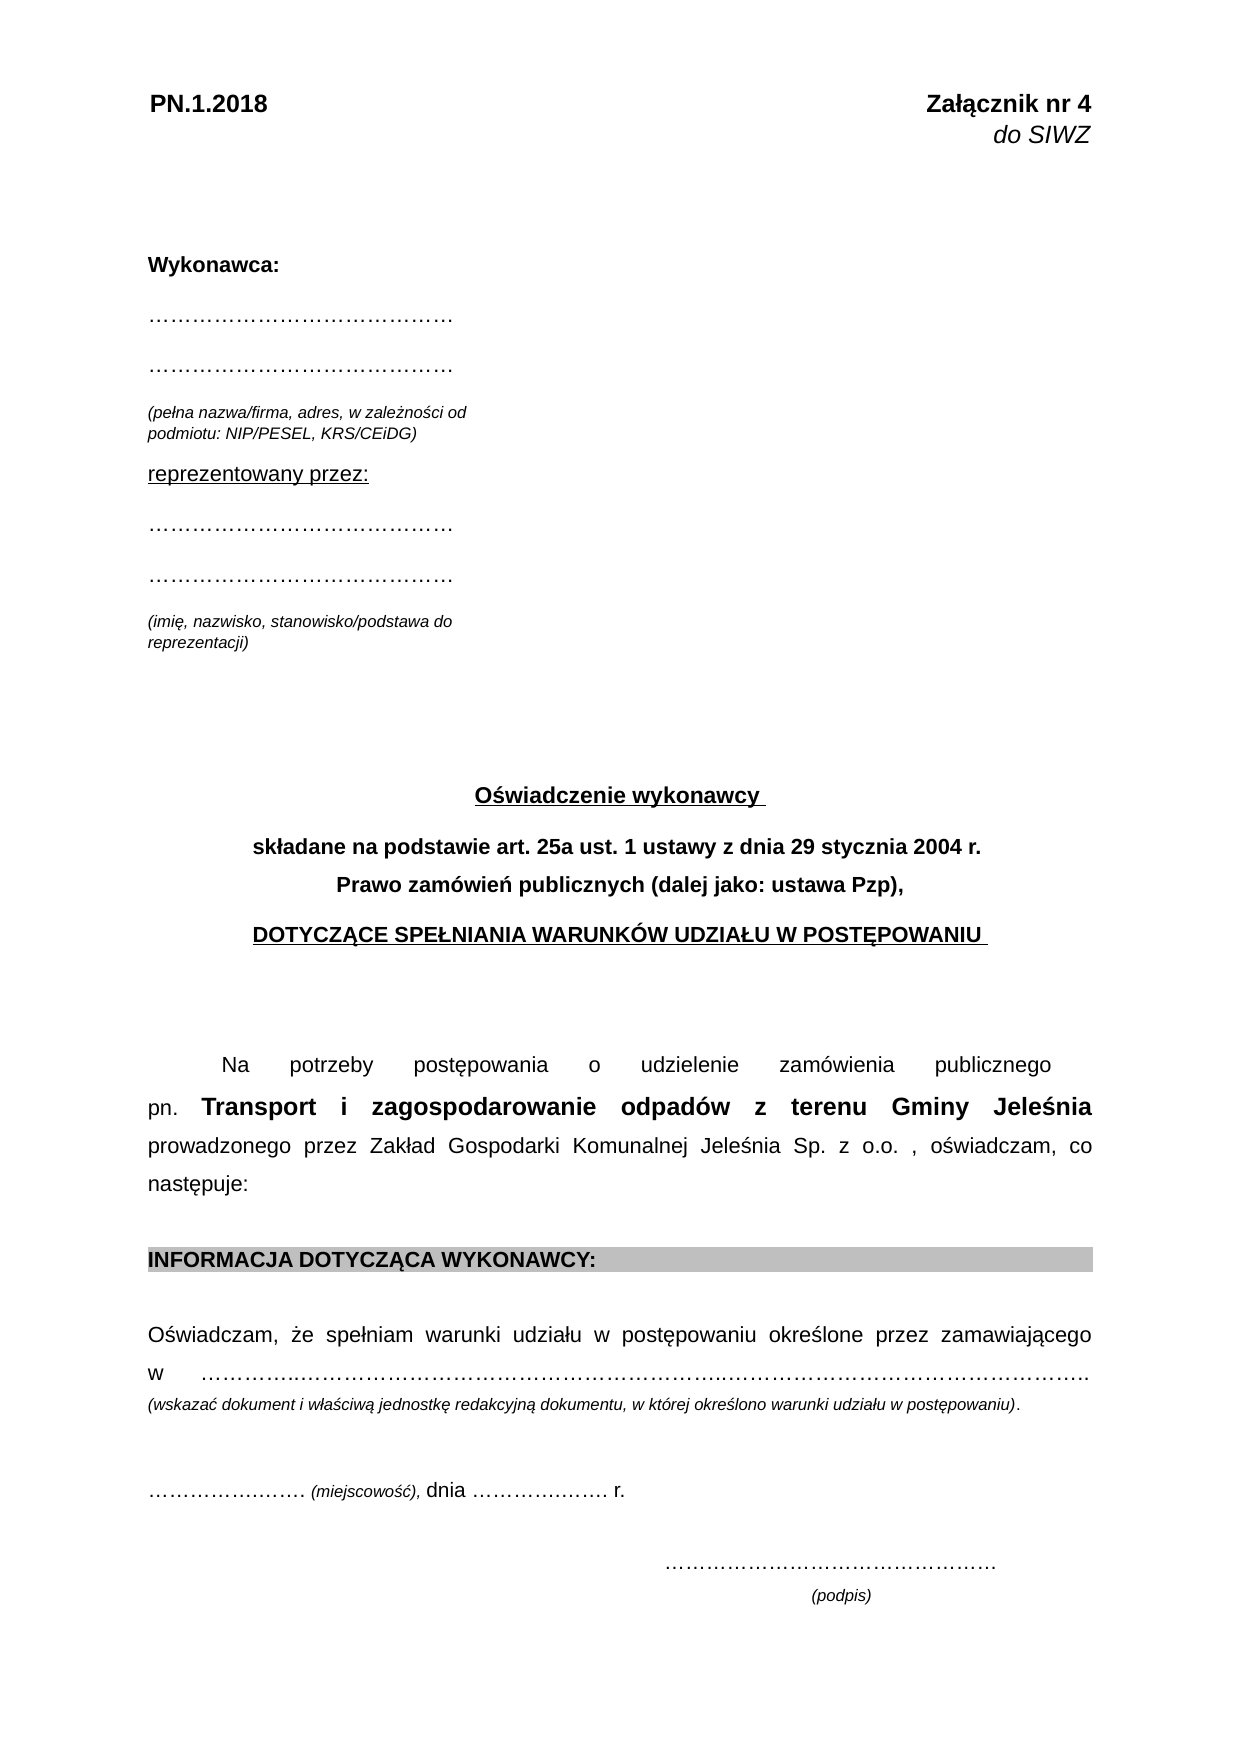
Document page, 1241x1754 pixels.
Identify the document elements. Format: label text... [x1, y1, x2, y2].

text reprezentowany przez: [148, 461, 1093, 486]
text …………….……. (miejscowość), dnia ………….……. r. [148, 1478, 1093, 1502]
text PN.1.2018 Załącznik nr 4 [148, 89, 1093, 117]
text ………………………………………………………………………… [148, 511, 472, 587]
text do SIWZ [694, 120, 1093, 148]
text (pełna nazwa/firma, adres, w zależności od podmiotu: NIP/PESEL, KRS/CEiDG) [148, 403, 472, 443]
text składane na podstawie art. 25a ust. 1 ustawy z dnia 29 stycznia 2004 r. [148, 834, 1093, 859]
text Wykonawca: [148, 252, 1093, 277]
text (podpis) [738, 1586, 1093, 1605]
text Prawo zamówień publicznych (dalej jako: ustawa Pzp), [148, 872, 1093, 897]
text ………………………………………………………………………… [148, 302, 472, 378]
text ………………………………………… [148, 1550, 1093, 1574]
text INFORMACJA DOTYCZĄCA WYKONAWCY: [148, 1247, 1093, 1272]
text Na potrzeby postępowania o udzielenie zamówienia publicznego pn. Transport i zagospodarowanie odpadów z terenu Gminy Jeleśnia prowadzonego przez Zakład Gospodarki Komunalnej Jeleśnia Sp. z o.o. , oświadczam, co następuje: [148, 1052, 1093, 1196]
text DOTYCZĄCE SPEŁNIANIA WARUNKÓW UDZIAŁU W POSTĘPOWANIU [148, 922, 1093, 985]
text Oświadczenie wykonawcy [148, 782, 1093, 808]
text Oświadczam, że spełniam warunki udziału w postępowaniu określone przez zamawiającego w …………..…………………………………………………..………………………………………….. (wskazać dokument i właściwą jednostkę redakcyjną dokumentu, w której określono warunki udziału w postępowaniu). [148, 1322, 1093, 1414]
text (imię, nazwisko, stanowisko/podstawa do reprezentacji) [148, 612, 472, 652]
